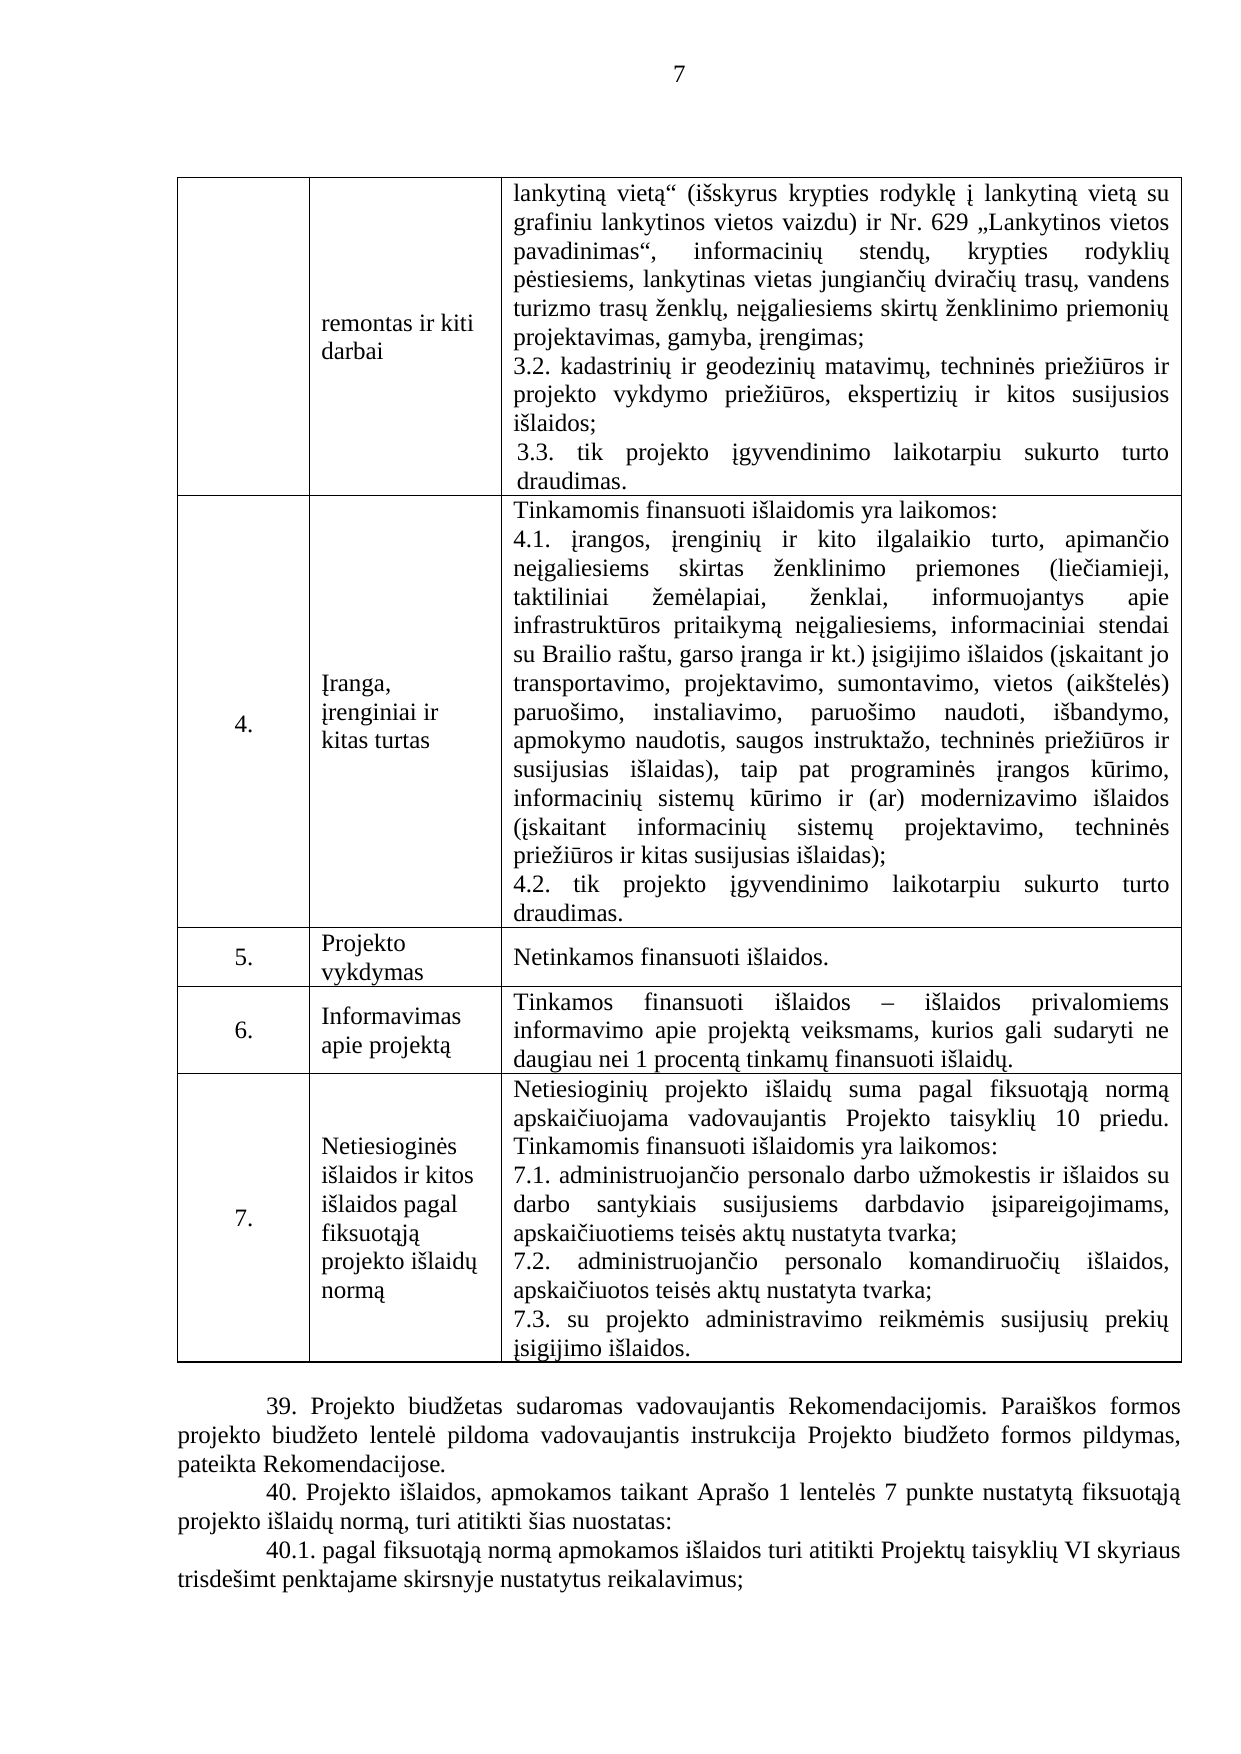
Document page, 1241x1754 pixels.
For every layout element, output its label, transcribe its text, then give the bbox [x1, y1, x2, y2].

table_cell Netiesioginių projekto išlaidų suma pagal fiksuotąją normą apskaičiuojama vadovaujantis Projekto taisyklių 10 priedu. Tinkamomis finansuoti išlaidomis yra laikomos: 7.1. administruojančio personalo darbo užmokestis ir išlaidos su darbo santykiais susijusiems darbdavio įsipareigojimams, apskaičiuotiems teisės aktų nustatyta tvarka; 7.2. administruojančio personalo komandiruočių išlaidos, apskaičiuotos teisės aktų nustatyta tvarka; 7.3. su projekto administravimo reikmėmis susijusių prekių įsigijimo išlaidos. [502, 1074, 1181, 1361]
table_cell 7. [178, 1074, 309, 1361]
text 40.1. pagal fiksuotąją normą apmokamos išlaidos turi atitikti Projektų taisyklių VI skyriaus trisdešimt penktajame skirsnyje nustatytus reikalavimus; [177, 1535, 1181, 1592]
table_cell lankytiną vietą“ (išskyrus krypties rodyklę į lankytiną vietą su grafiniu lankytinos vietos vaizdu) ir Nr. 629 „Lankytinos vietos pavadinimas“, informacinių stendų, krypties rodyklių pėstiesiems, lankytinas vietas jungiančių dviračių trasų, vandens turizmo trasų ženklų, neįgaliesiems skirtų ženklinimo priemonių projektavimas, gamyba, įrengimas; 3.2. kadastrinių ir geodezinių matavimų, techninės priežiūros ir projekto vykdymo priežiūros, ekspertizių ir kitos susijusios išlaidos; 3.3. tik projekto įgyvendinimo laikotarpiu sukurto turto draudimas. [502, 178, 1181, 494]
table_cell 5. [178, 928, 309, 986]
table_cell 6. [178, 987, 309, 1073]
table_cell Tinkamomis finansuoti išlaidomis yra laikomos: 4.1. įrangos, įrenginių ir kito ilgalaikio turto, apimančio neįgaliesiems skirtas ženklinimo priemones (liečiamieji, taktiliniai žemėlapiai, ženklai, informuojantys apie infrastruktūros pritaikymą neįgaliesiems, informaciniai stendai su Brailio raštu, garso įranga ir kt.) įsigijimo išlaidos (įskaitant jo transportavimo, projektavimo, sumontavimo, vietos (aikštelės) paruošimo, instaliavimo, paruošimo naudoti, išbandymo, apmokymo naudotis, saugos instruktažo, techninės priežiūros ir susijusias išlaidas), taip pat programinės įrangos kūrimo, informacinių sistemų kūrimo ir (ar) modernizavimo išlaidos (įskaitant informacinių sistemų projektavimo, techninės priežiūros ir kitas susijusias išlaidas); 4.2. tik projekto įgyvendinimo laikotarpiu sukurto turto draudimas. [502, 496, 1181, 927]
table_cell 4. [178, 496, 309, 927]
table_cell Projekto vykdymas [310, 928, 501, 986]
table_cell Tinkamos finansuoti išlaidos – išlaidos privalomiems informavimo apie projektą veiksmams, kurios gali sudaryti ne daugiau nei 1 procentą tinkamų finansuoti išlaidų. [502, 987, 1181, 1073]
table_cell Netinkamos finansuoti išlaidos. [502, 928, 1181, 986]
text 40. Projekto išlaidos, apmokamos taikant Aprašo 1 lentelės 7 punkte nustatytą fiksuotąją projekto išlaidų normą, turi atitikti šias nuostatas: [177, 1477, 1181, 1535]
table_cell Netiesioginės išlaidos ir kitos išlaidos pagal fiksuotąją projekto išlaidų normą [310, 1074, 501, 1361]
table_cell Informavimas apie projektą [310, 987, 501, 1073]
table_cell remontas ir kiti darbai [310, 178, 501, 494]
table_cell Įranga, įrenginiai ir kitas turtas [310, 496, 501, 927]
table_cell [178, 178, 309, 494]
text 39. Projekto biudžetas sudaromas vadovaujantis Rekomendacijomis. Paraiškos formos projekto biudžeto lentelė pildoma vadovaujantis instrukcija Projekto biudžeto formos pildymas, pateikta Rekomendacijose. [177, 1391, 1181, 1477]
